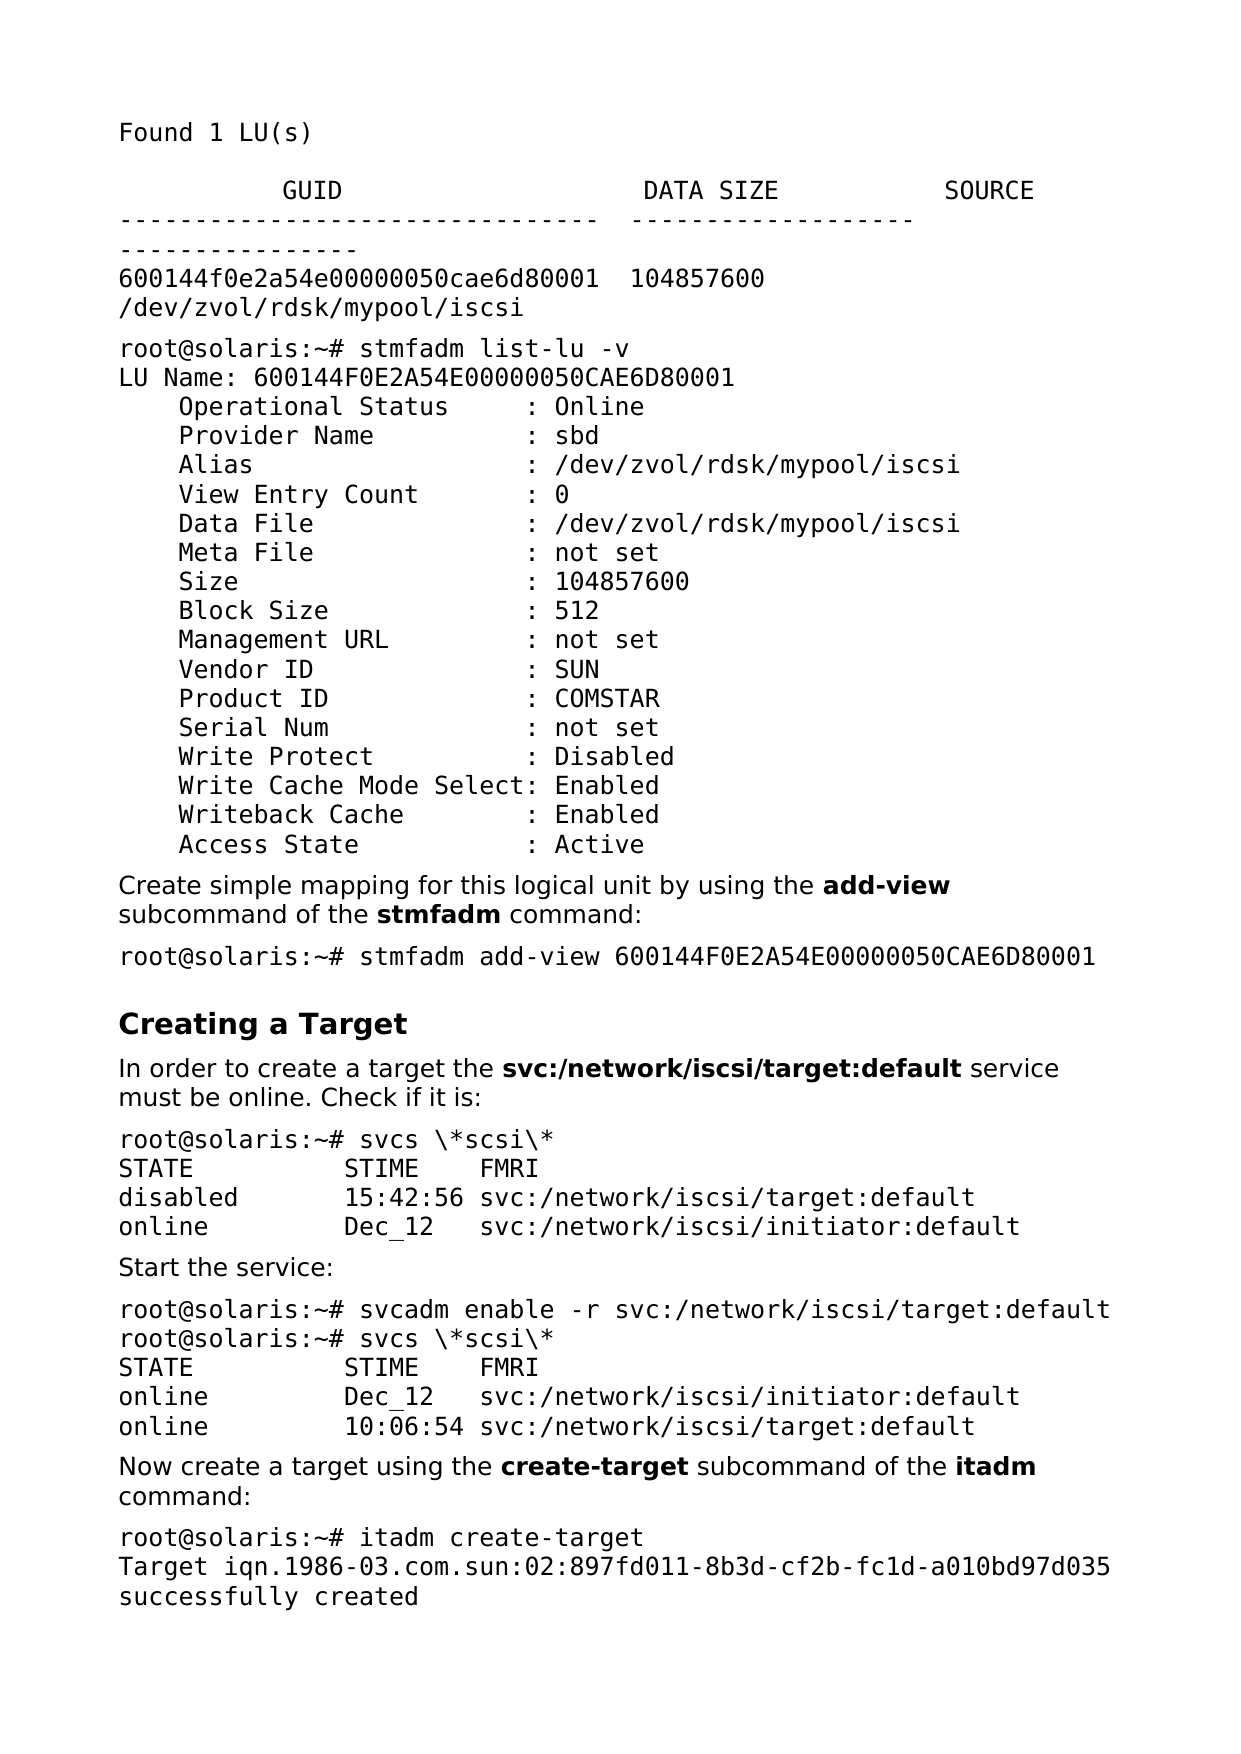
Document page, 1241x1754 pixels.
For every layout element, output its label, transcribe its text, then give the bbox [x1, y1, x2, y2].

text root@solaris:~# svcadm enable -r svc:/network/iscsi/target:default root@solaris:~# svcs \*scsi\* STATE STIME FMRI online Dec_12 svc:/network/iscsi/initiator:default online 10:06:54 svc:/network/iscsi/target:default [118, 1295, 1122, 1441]
text Create simple mapping for this logical unit by using the add-view subcommand of the stmfadm command: [118, 871, 1122, 929]
text Found 1 LU(s) GUID DATA SIZE SOURCE -------------------------------- ------------------- ---------------- 600144f0e2a54e00000050cae6d80001 104857600 /dev/zvol/rdsk/mypool/iscsi [118, 118, 1122, 322]
text Start the service: [118, 1253, 1122, 1282]
text root@solaris:~# itadm create-target Target iqn.1986-03.com.sun:02:897fd011-8b3d-cf2b-fc1d-a010bd97d035 successfully created [118, 1523, 1122, 1611]
text root@solaris:~# stmfadm add-view 600144F0E2A54E00000050CAE6D80001 [118, 942, 1122, 971]
text Now create a target using the create-target subcommand of the itadm command: [118, 1453, 1122, 1511]
text root@solaris:~# stmfadm list-lu -v LU Name: 600144F0E2A54E00000050CAE6D80001 Operational Status : Online Provider Name : sbd Alias : /dev/zvol/rdsk/mypool/iscsi View Entry Count : 0 Data File : /dev/zvol/rdsk/mypool/iscsi Meta File : not set Size : 104857600 Block Size : 512 Management URL : not set Vendor ID : SUN Product ID : COMSTAR Serial Num : not set Write Protect : Disabled Write Cache Mode Select: Enabled Writeback Cache : Enabled Access State : Active [118, 334, 1122, 859]
text root@solaris:~# svcs \*scsi\* STATE STIME FMRI disabled 15:42:56 svc:/network/iscsi/target:default online Dec_12 svc:/network/iscsi/initiator:default [118, 1125, 1122, 1242]
subtitle Creating a Target [118, 1008, 1122, 1042]
text In order to create a target the svc:/network/iscsi/target:default service must be online. Check if it is: [118, 1054, 1122, 1112]
